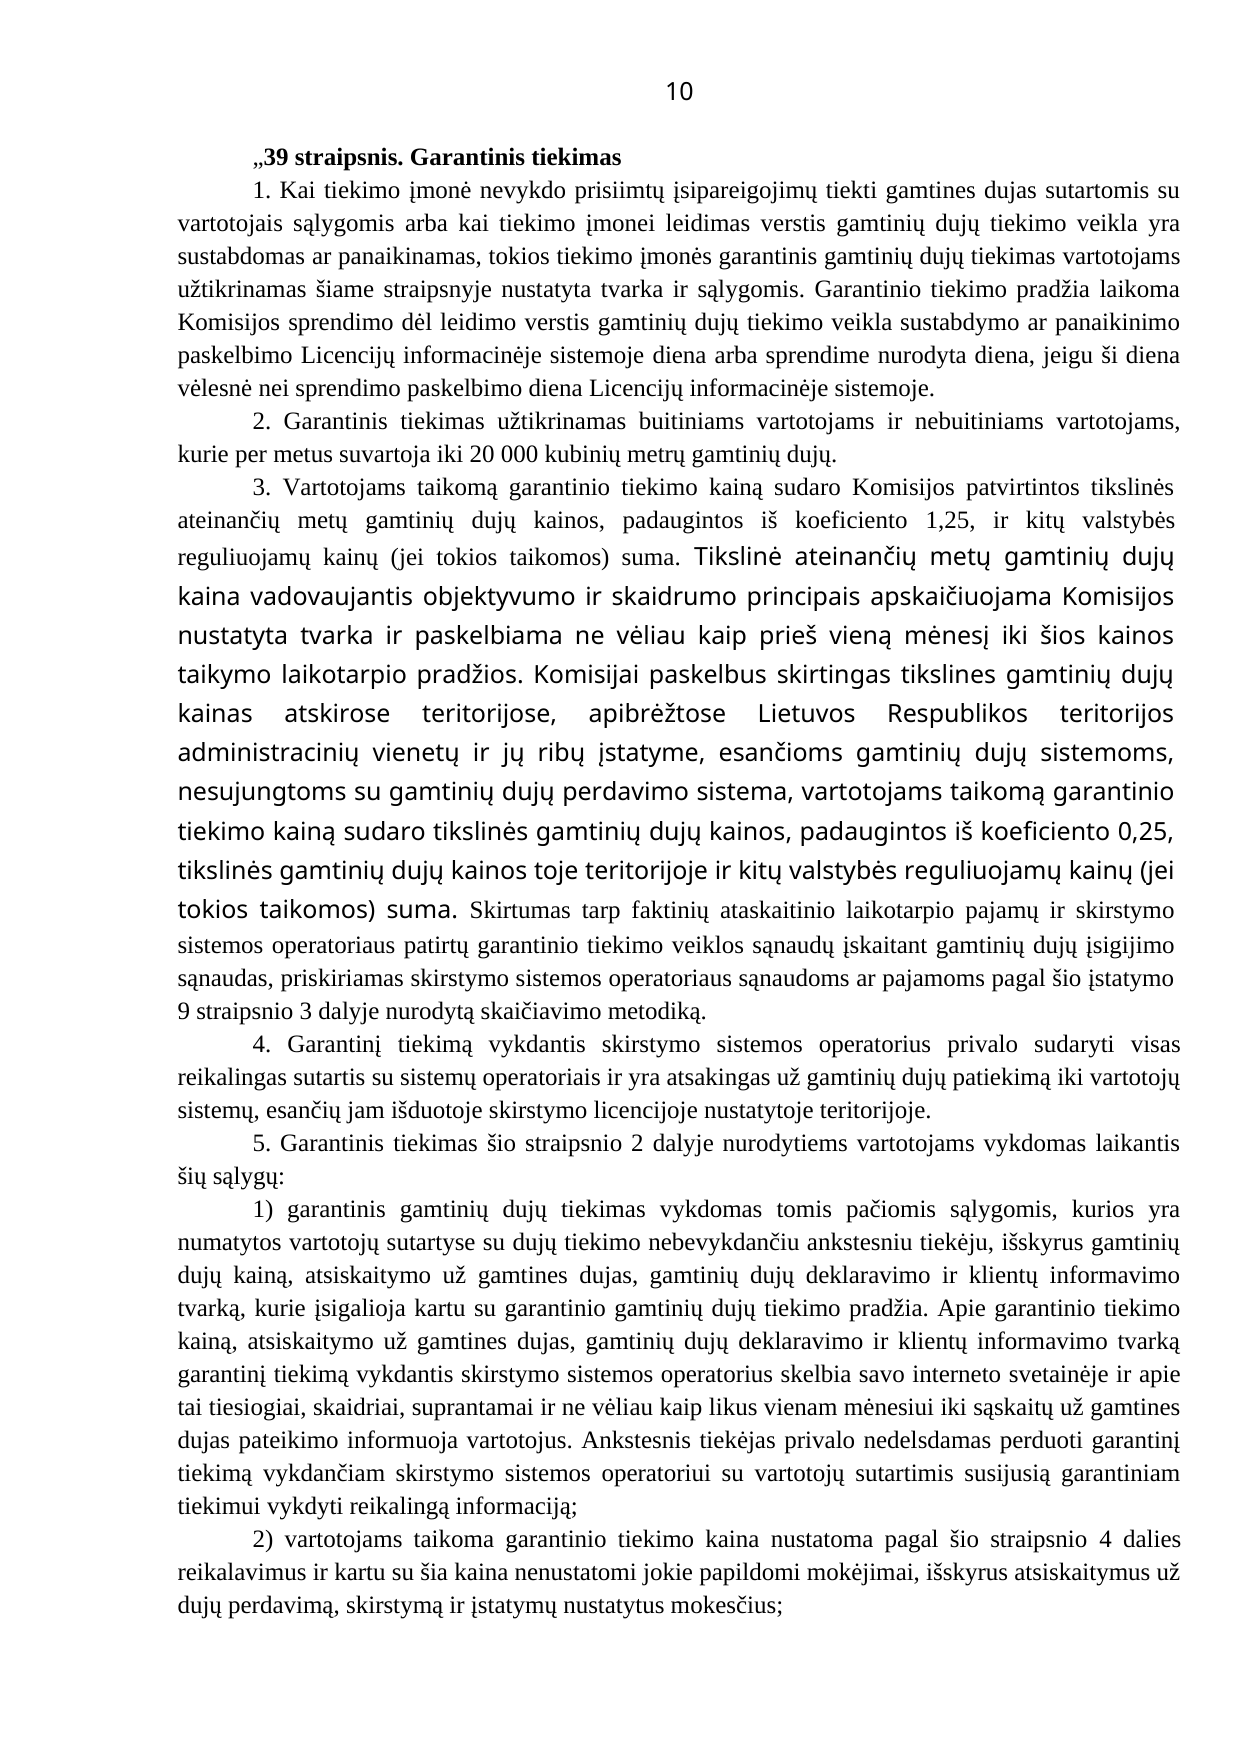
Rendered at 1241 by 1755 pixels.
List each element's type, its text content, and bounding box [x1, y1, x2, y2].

text 1. Kai tiekimo įmonė nevykdo prisiimtų įsipareigojimų tiekti gamtines dujas sutartomis su vartotojais sąlygomis arba kai tiekimo įmonei leidimas verstis gamtinių dujų tiekimo veikla yra sustabdomas ar panaikinamas, tokios tiekimo įmonės garantinis gamtinių dujų tiekimas vartotojams užtikrinamas šiame straipsnyje nustatyta tvarka ir sąlygomis. Garantinio tiekimo pradžia laikoma Komisijos sprendimo dėl leidimo verstis gamtinių dujų tiekimo veikla sustabdymo ar panaikinimo paskelbimo Licencijų informacinėje sistemoje diena arba sprendime nurodyta diena, jeigu ši diena vėlesnė nei sprendimo paskelbimo diena Licencijų informacinėje sistemoje. [177, 175, 1181, 402]
text 1) garantinis gamtinių dujų tiekimas vykdomas tomis pačiomis sąlygomis, kurios yra numatytos vartotojų sutartyse su dujų tiekimo nebevykdančiu ankstesniu tiekėju, išskyrus gamtinių dujų kainą, atsiskaitymo už gamtines dujas, gamtinių dujų deklaravimo ir klientų informavimo tvarką, kurie įsigalioja kartu su garantinio gamtinių dujų tiekimo pradžia. Apie garantinio tiekimo kainą, atsiskaitymo už gamtines dujas, gamtinių dujų deklaravimo ir klientų informavimo tvarką garantinį tiekimą vykdantis skirstymo sistemos operatorius skelbia savo interneto svetainėje ir apie tai tiesiogiai, skaidriai, suprantamai ir ne vėliau kaip likus vienam mėnesiui iki sąskaitų už gamtines dujas pateikimo informuoja vartotojus. Ankstesnis tiekėjas privalo nedelsdamas perduoti garantinį tiekimą vykdančiam skirstymo sistemos operatoriui su vartotojų sutartimis susijusią garantiniam tiekimui vykdyti reikalingą informaciją; [177, 1194, 1181, 1520]
text 2) vartotojams taikoma garantinio tiekimo kaina nustatoma pagal šio straipsnio 4 dalies reikalavimus ir kartu su šia kaina nenustatomi jokie papildomi mokėjimai, išskyrus atsiskaitymus už dujų perdavimą, skirstymą ir įstatymų nustatytus mokesčius; [177, 1524, 1181, 1619]
text 4. Garantinį tiekimą vykdantis skirstymo sistemos operatorius privalo sudaryti visas reikalingas sutartis su sistemų operatoriais ir yra atsakingas už gamtinių dujų patiekimą iki vartotojų sistemų, esančių jam išduotoje skirstymo licencijoje nustatytoje teritorijoje. [177, 1029, 1181, 1124]
text 2. Garantinis tiekimas užtikrinamas buitiniams vartotojams ir nebuitiniams vartotojams, kurie per metus suvartoja iki 20 000 kubinių metrų gamtinių dujų. [177, 406, 1181, 468]
text 5. Garantinis tiekimas šio straipsnio 2 dalyje nurodytiems vartotojams vykdomas laikantis šių sąlygų: [177, 1128, 1181, 1190]
text „39 straipsnis. Garantinis tiekimas [177, 142, 1181, 171]
text 3. Vartotojams taikomą garantinio tiekimo kainą sudaro Komisijos patvirtintos tikslinės ateinančių metų gamtinių dujų kainos, padaugintos iš koeficiento 1,25, ir kitų valstybės reguliuojamų kainų (jei tokios taikomos) suma. Tikslinė ateinančių metų gamtinių dujų kaina vadovaujantis objektyvumo ir skaidrumo principais apskaičiuojama Komisijos nustatyta tvarka ir paskelbiama ne vėliau kaip prieš vieną mėnesį iki šios kainos taikymo laikotarpio pradžios. Komisijai paskelbus skirtingas tikslines gamtinių dujų kainas atskirose teritorijose, apibrėžtose Lietuvos Respublikos teritorijos administracinių vienetų ir jų ribų įstatyme, esančioms gamtinių dujų sistemoms, nesujungtoms su gamtinių dujų perdavimo sistema, vartotojams taikomą garantinio tiekimo kainą sudaro tikslinės gamtinių dujų kainos, padaugintos iš koeficiento 0,25, tikslinės gamtinių dujų kainos toje teritorijoje ir kitų valstybės reguliuojamų kainų (jei tokios taikomos) suma. Skirtumas tarp faktinių ataskaitinio laikotarpio pajamų ir skirstymo sistemos operatoriaus patirtų garantinio tiekimo veiklos sąnaudų įskaitant gamtinių dujų įsigijimo sąnaudas, priskiriamas skirstymo sistemos operatoriaus sąnaudoms ar pajamoms pagal šio įstatymo 9 straipsnio 3 dalyje nurodytą skaičiavimo metodiką. [177, 472, 1175, 1025]
